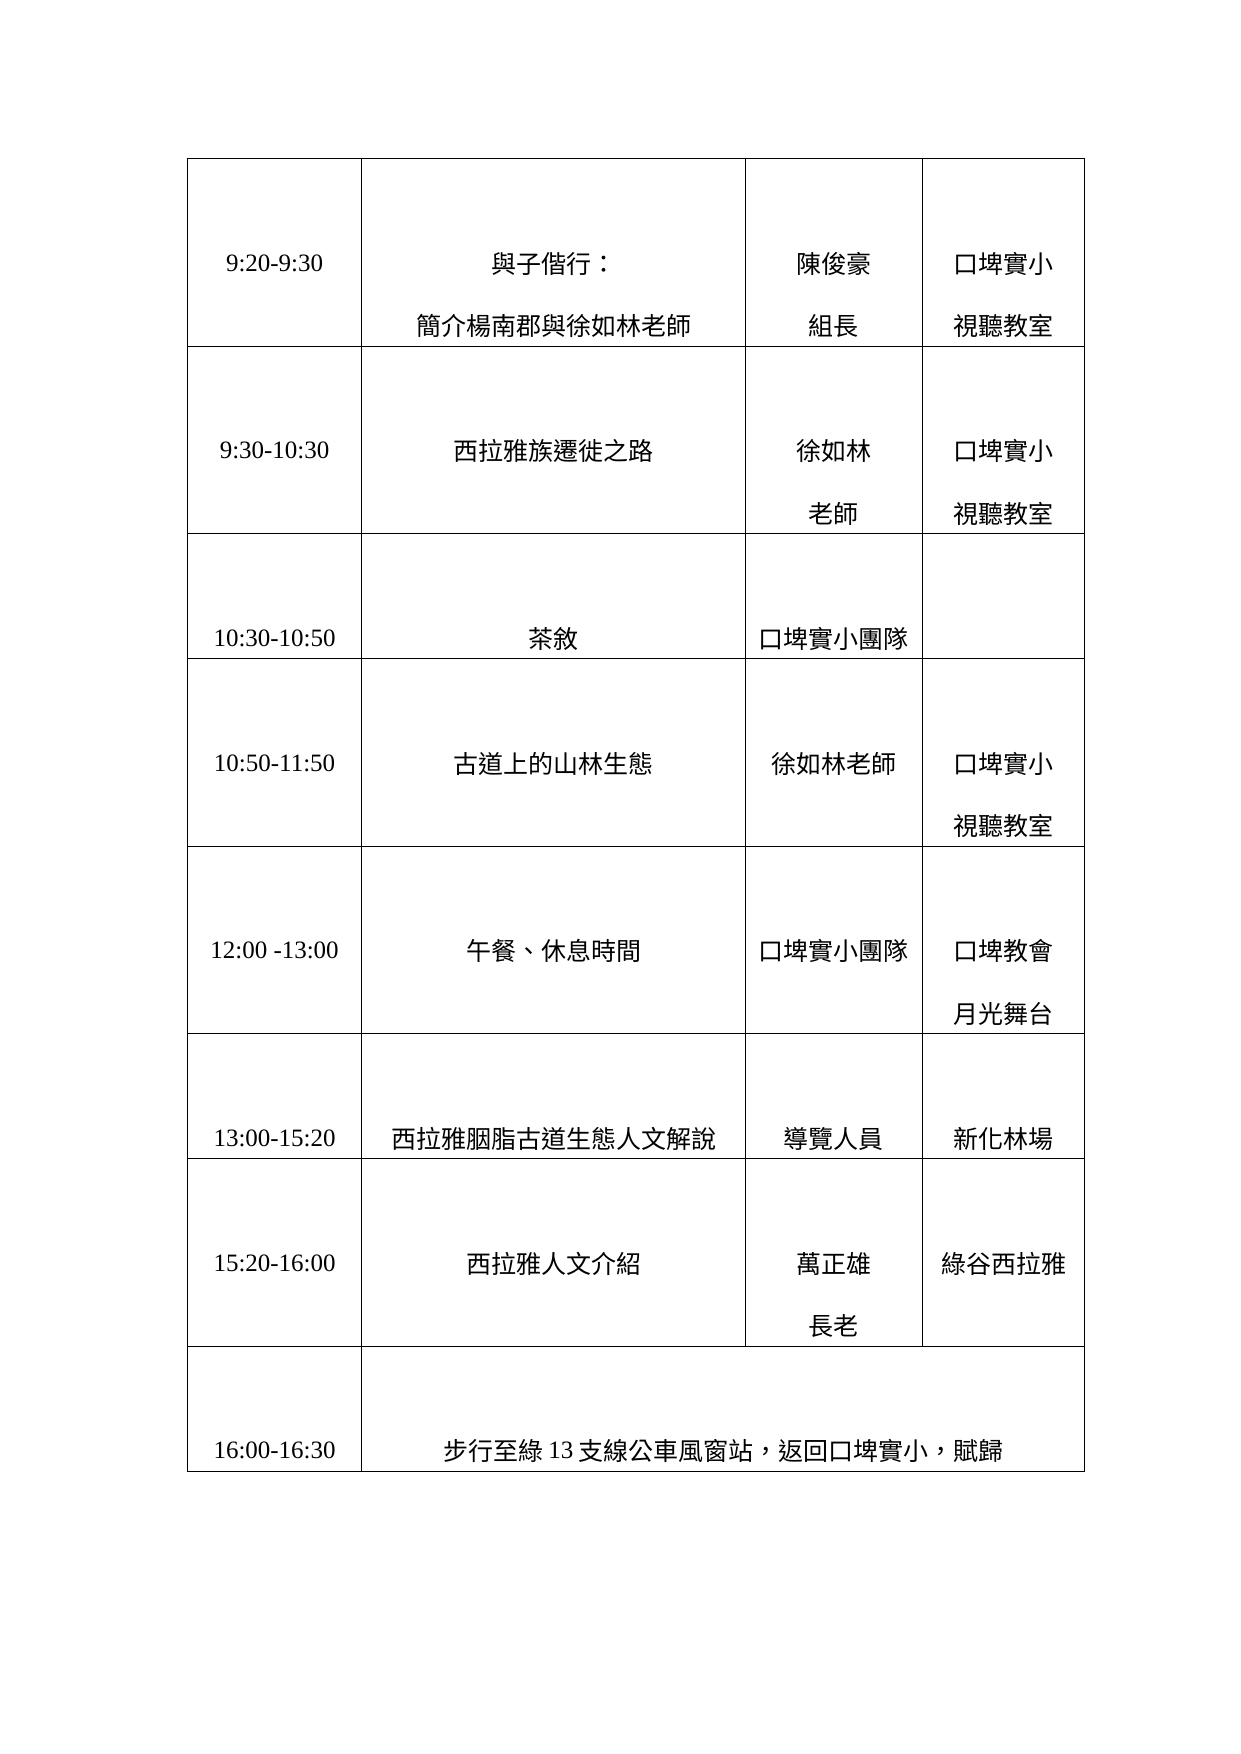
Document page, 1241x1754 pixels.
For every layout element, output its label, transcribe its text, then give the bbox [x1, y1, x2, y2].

table_cell 步行至綠13支線公車風窗站，返回口埤實小，賦歸 [362, 1347, 1084, 1471]
table_cell 10:50-11:50 [188, 659, 361, 846]
table_cell 口埤實小 視聽教室 [923, 159, 1084, 346]
table_cell 陳俊豪 組長 [746, 159, 922, 346]
table_cell 新化林場 [923, 1034, 1084, 1158]
table_cell [923, 534, 1084, 658]
table_cell 9:30-10:30 [188, 347, 361, 533]
table_cell 萬正雄 長老 [746, 1159, 922, 1346]
table_cell 導覽人員 [746, 1034, 922, 1158]
table_cell 口埤教會 月光舞台 [923, 847, 1084, 1033]
table_cell 16:00-16:30 [188, 1347, 361, 1471]
table_cell 古道上的山林生態 [362, 659, 745, 846]
table_cell 西拉雅族遷徙之路 [362, 347, 745, 533]
table_cell 口埤實小團隊 [746, 847, 922, 1033]
table_cell 口埤實小 視聽教室 [923, 347, 1084, 533]
table_cell 徐如林 老師 [746, 347, 922, 533]
table_cell 與子偕行： 簡介楊南郡與徐如林老師 [362, 159, 745, 346]
table_cell 12:00 -13:00 [188, 847, 361, 1033]
table_cell 午餐、休息時間 [362, 847, 745, 1033]
table_cell 9:20-9:30 [188, 159, 361, 346]
table_cell 西拉雅胭脂古道生態人文解說 [362, 1034, 745, 1158]
table_cell 口埤實小 視聽教室 [923, 659, 1084, 846]
table_cell 15:20-16:00 [188, 1159, 361, 1346]
table_cell 13:00-15:20 [188, 1034, 361, 1158]
table_cell 徐如林老師 [746, 659, 922, 846]
table_cell 西拉雅人文介紹 [362, 1159, 745, 1346]
table_cell 口埤實小團隊 [746, 534, 922, 658]
table_cell 綠谷西拉雅 [923, 1159, 1084, 1346]
table_cell 10:30-10:50 [188, 534, 361, 658]
table_cell 茶敘 [362, 534, 745, 658]
